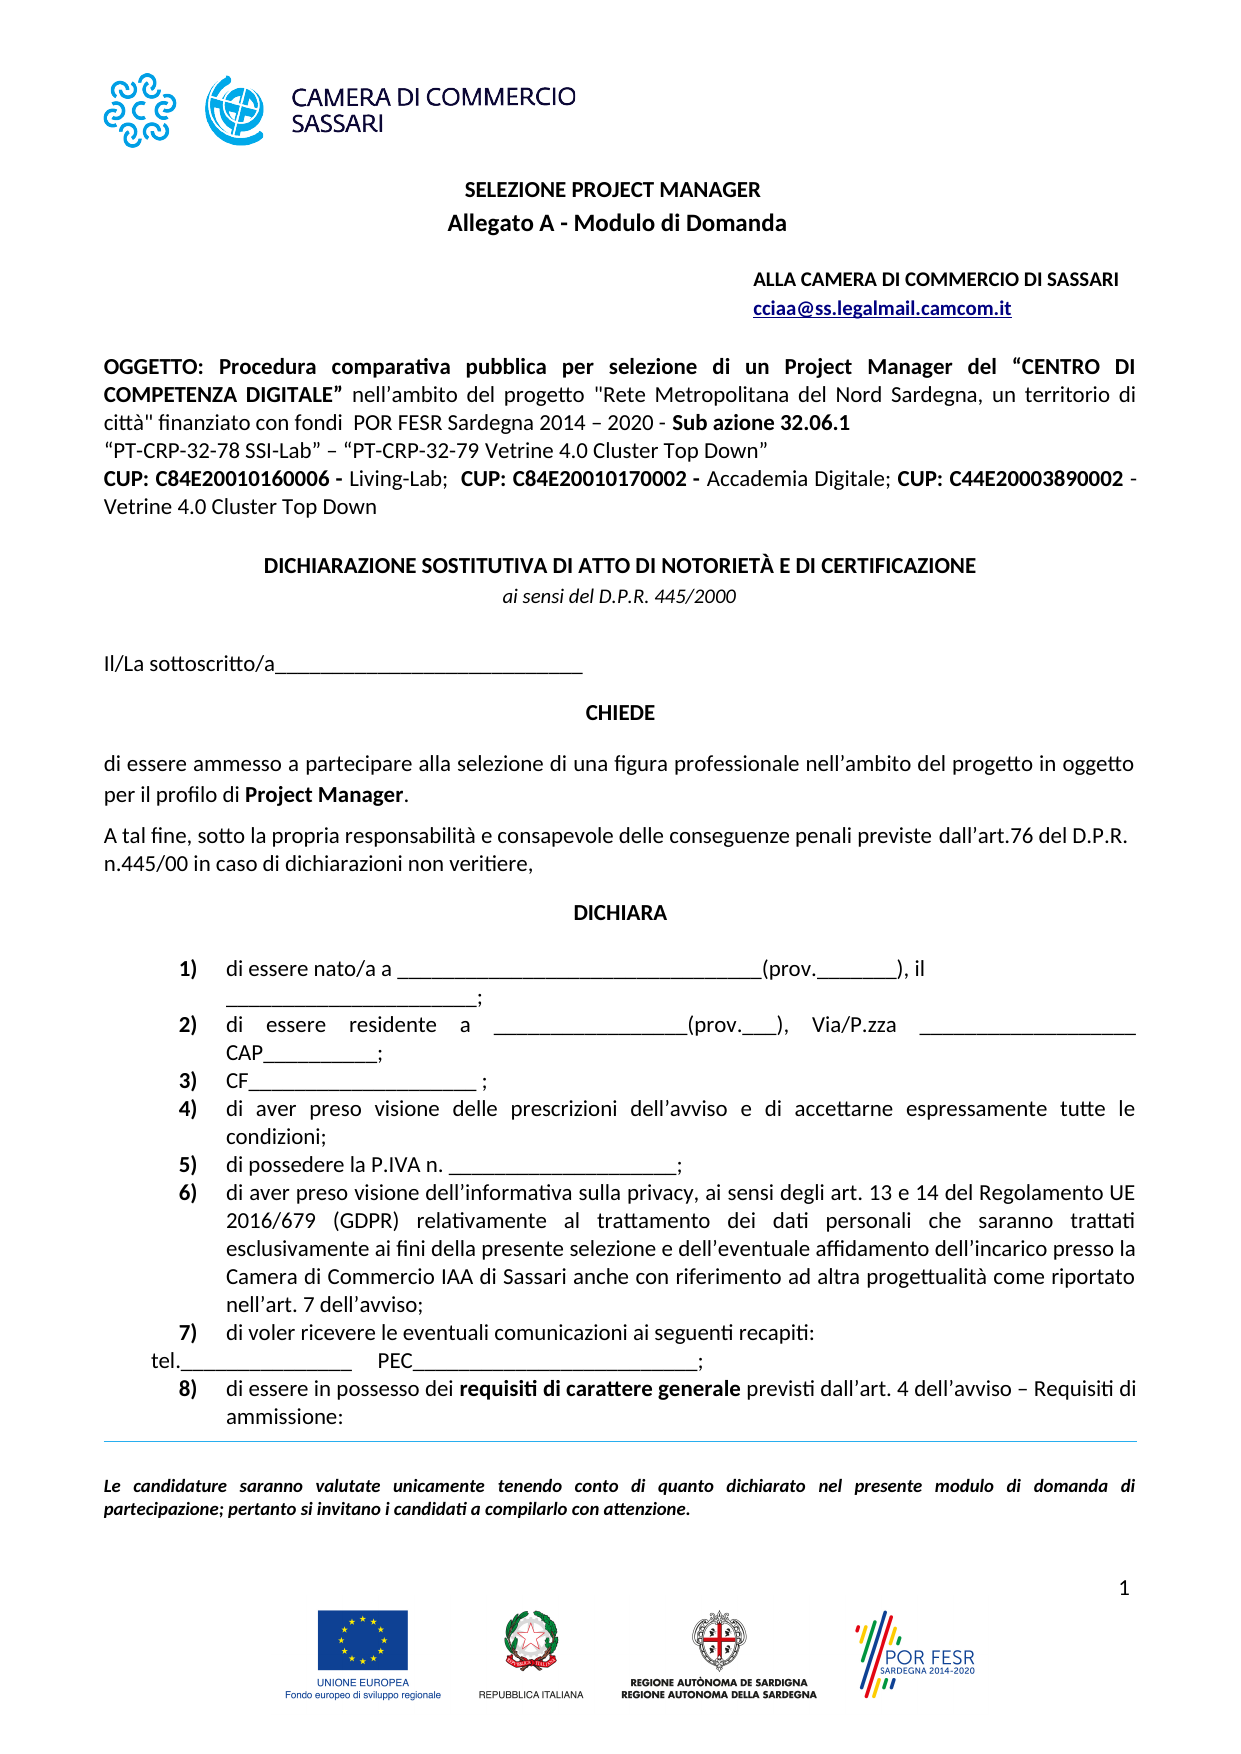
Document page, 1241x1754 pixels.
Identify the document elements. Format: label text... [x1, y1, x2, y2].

list CF____________________ ; [178, 1066, 1137, 1094]
list di possedere la P.IVA n. ____________________; [178, 1150, 1137, 1178]
list di voler ricevere le eventuali comunicazioni ai seguenti recapiti: [178, 1318, 1137, 1346]
text DICHIARAZIONE SOSTITUTIVA DI ATTO DI NOTORIETÀ E DI CERTIFICAZIONE [103, 551, 1137, 579]
text ALLA CAMERA DI COMMERCIO DI SASSARI [753, 266, 1137, 291]
text CHIEDE [103, 698, 1137, 726]
list di essere residente a _________________(prov.___), Via/P.zza ___________________ CAP__________; [178, 1010, 1137, 1066]
list di aver preso visione delle prescrizioni dell’avviso e di accettarne espressamente tutte le condizioni; [178, 1094, 1137, 1150]
text A tal fine, sotto la propria responsabilità e consapevole delle conseguenze penali previste dall’art.76 del D.P.R. n.445/00 in caso di dichiarazioni non veritiere, [103, 821, 1137, 877]
text CUP: C84E20010160006 - Living-Lab; CUP: C84E20010170002 - Accademia Digitale; CUP: C44E20003890002 - Vetrine 4.0 Cluster Top Down [103, 464, 1137, 521]
list di essere nato/a a ________________________________(prov._______), il __________________­____; [178, 954, 1137, 1010]
text ai sensi del D.P.R. 445/2000 [103, 583, 1137, 609]
text OGGETTO: Procedura comparativa pubblica per selezione di un Project Manager del “CENTRO DI COMPETENZA DIGITALE” nell’ambito del progetto "Rete Metropolitana del Nord Sardegna, un territorio di città" finanziato con fondi POR FESR Sardegna 2014 – 2020 - Sub azione 32.06.1 [103, 352, 1137, 436]
list di aver preso visione dell’informativa sulla privacy, ai sensi degli art. 13 e 14 del Regolamento UE 2016/679 (GDPR) relativamente al trattamento dei dati personali che saranno trattati esclusivamente ai fini della presente selezione e dell’eventuale affidamento dell’incarico presso la Camera di Commercio IAA di Sassari anche con riferimento ad altra progettualità come riportato nell’art. 7 dell’avviso; [178, 1178, 1137, 1318]
text di essere ammesso a partecipare alla selezione di una figura professionale nell’ambito del progetto in oggetto per il profilo di Project Manager. [103, 746, 1137, 809]
text tel._______________ PEC_________________________; [151, 1346, 1137, 1374]
list di essere in possesso dei requisiti di carattere generale previsti dall’art. 4 dell’avviso – Requisiti di ammissione: [178, 1374, 1137, 1430]
text Il/La sottoscritto/a___________________________ [103, 649, 1137, 677]
text cciaa@ss.legalmail.camcom.it [753, 295, 1137, 321]
text DICHIARA [103, 898, 1137, 926]
text “PT-CRP-32-78 SSI-Lab” – “PT-CRP-32-79 Vetrine 4.0 Cluster Top Down” [103, 436, 1137, 464]
